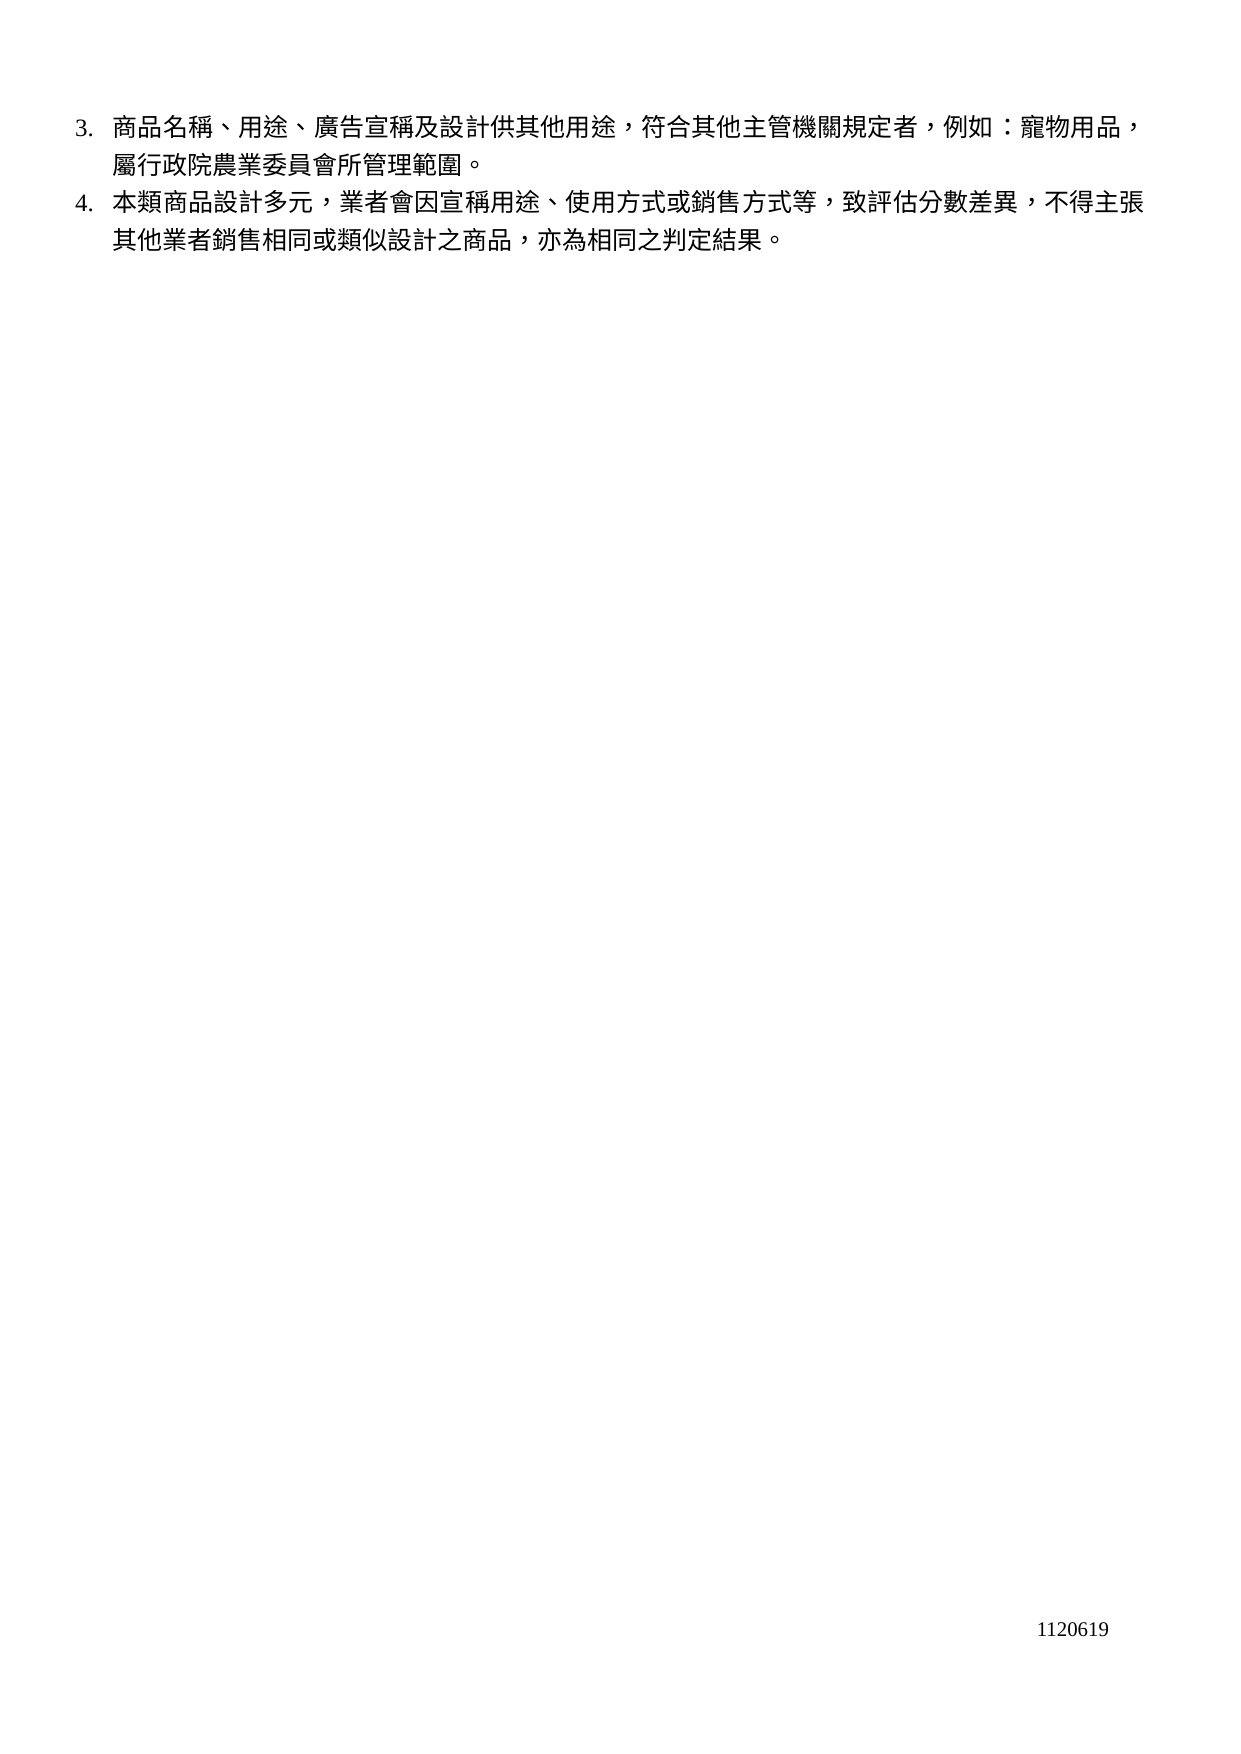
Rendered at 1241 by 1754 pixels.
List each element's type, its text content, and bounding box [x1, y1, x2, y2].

list 本類商品設計多元，業者會因宣稱用途、使用方式或銷售方式等，致評估分數差異，不得主張其他業者銷售相同或類似設計之商品，亦為相同之判定結果。 [75, 182, 1146, 257]
list 商品名稱、用途、廣告宣稱及設計供其他用途，符合其他主管機關規定者，例如：寵物用品，屬行政院農業委員會所管理範圍。 [75, 107, 1146, 182]
